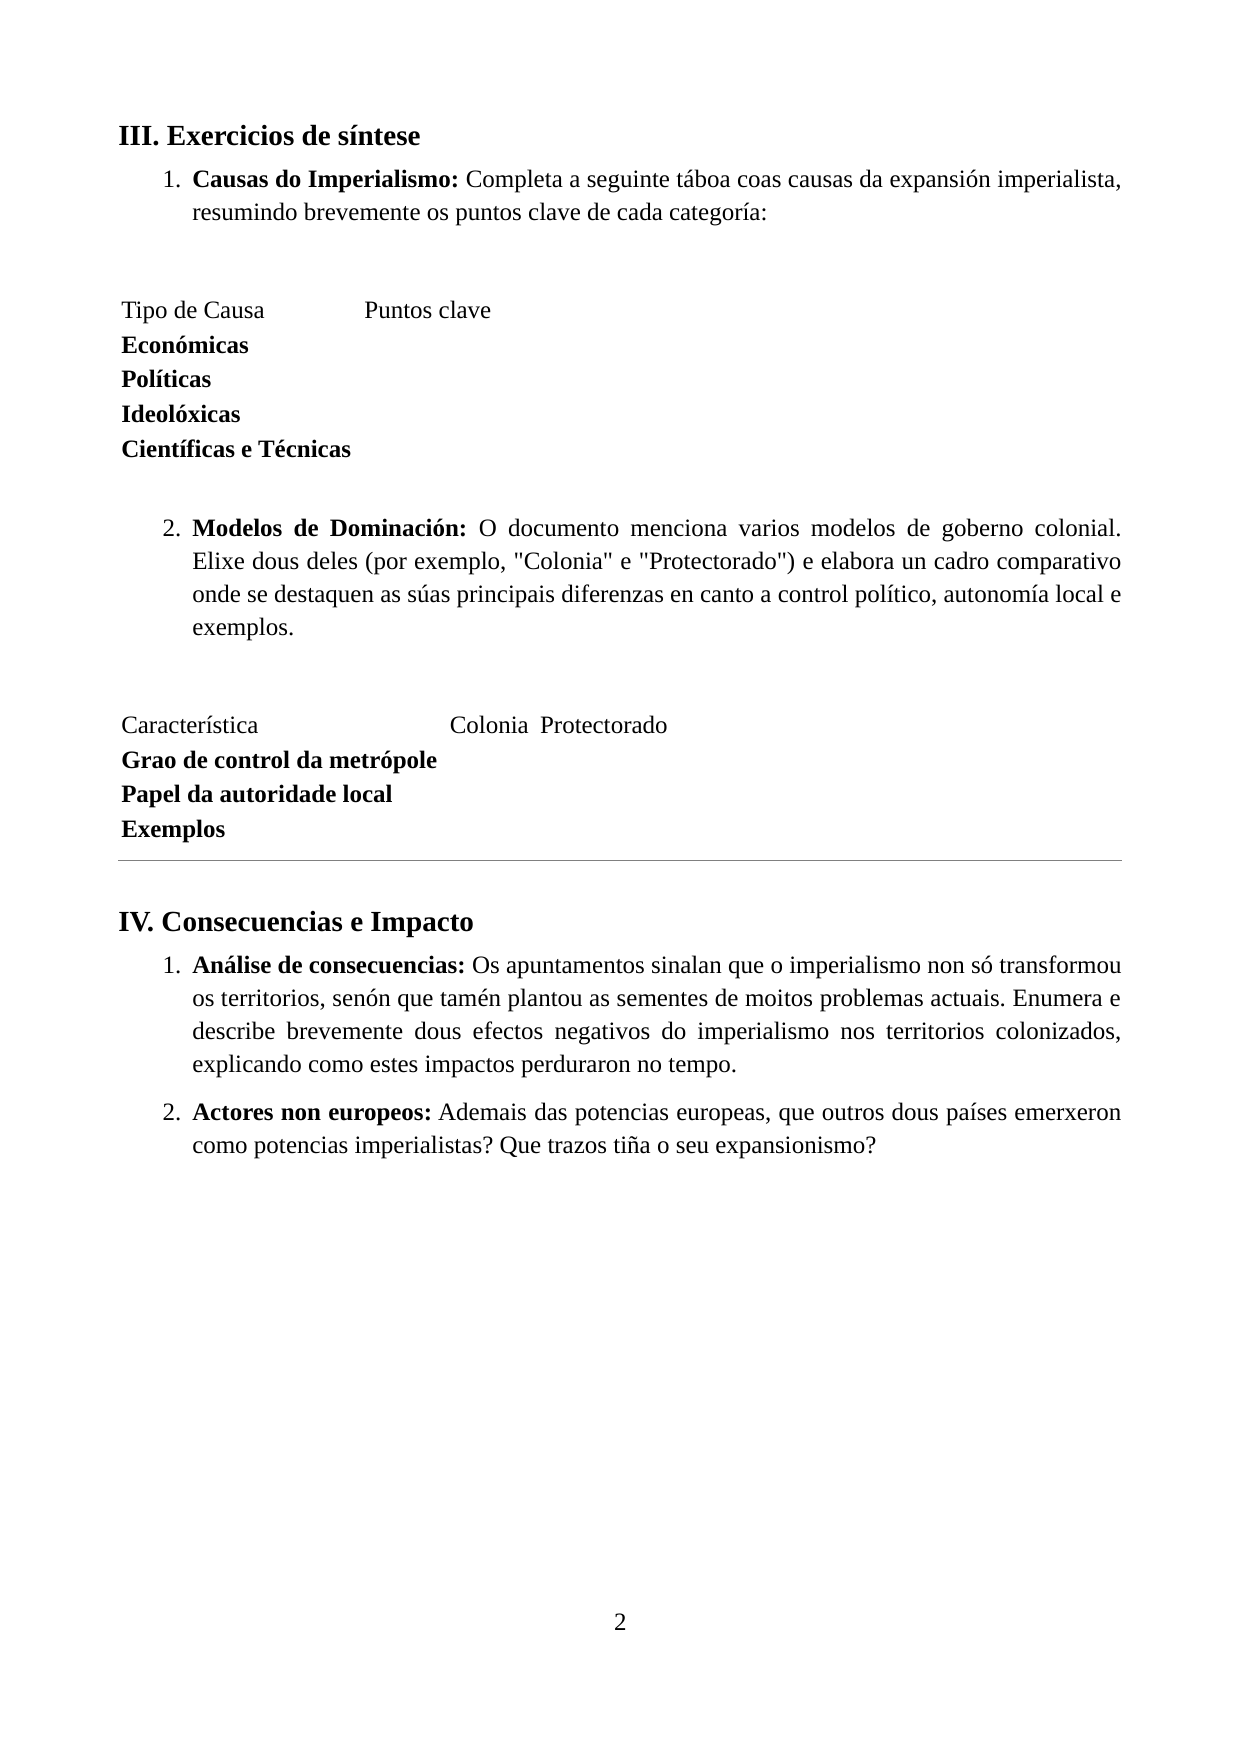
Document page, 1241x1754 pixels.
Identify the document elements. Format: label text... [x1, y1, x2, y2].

table_cell [537, 811, 680, 846]
table_cell Grao de control da metrópole [118, 742, 447, 776]
table_cell Políticas [118, 362, 361, 396]
table_cell [447, 742, 537, 776]
subtitle III. Exercicios de síntese [118, 118, 1122, 152]
table_cell [447, 811, 537, 846]
table_header Puntos clave [361, 293, 504, 327]
list Análise de consecuencias: Os apuntamentos sinalan que o imperialismo non só transformou os territorios, senón que tamén plantou as sementes de moitos problemas actuais. Enumera e describe brevemente dous efectos negativos do imperialismo nos territorios colonizados, explicando como estes impactos perduraron no tempo. [162, 950, 1122, 1078]
table_header Protectorado [537, 707, 680, 742]
subtitle IV. Consecuencias e Impacto [118, 904, 1122, 938]
table_header Característica [118, 707, 447, 742]
table_cell [537, 776, 680, 811]
table_cell Papel da autoridade local [118, 776, 447, 811]
table_cell [361, 327, 504, 362]
list Modelos de Dominación: O documento menciona varios modelos de goberno colonial. Elixe dous deles (por exemplo, "Colonia" e "Protectorado") e elabora un cadro comparativo onde se destaquen as súas principais diferenzas en canto a control político, autonomía local e exemplos. [162, 513, 1122, 641]
table_cell [447, 776, 537, 811]
table_cell [361, 431, 504, 465]
table_cell Económicas [118, 327, 361, 362]
table_cell [361, 396, 504, 431]
table_cell [361, 362, 504, 396]
list Actores non europeos: Ademais das potencias europeas, que outros dous países emerxeron como potencias imperialistas? Que trazos tiña o seu expansionismo? [162, 1097, 1122, 1159]
table_header Tipo de Causa [118, 293, 361, 327]
table_cell Ideolóxicas [118, 396, 361, 431]
table_header Colonia [447, 707, 537, 742]
table_cell Científicas e Técnicas [118, 431, 361, 465]
table_cell [537, 742, 680, 776]
table_cell Exemplos [118, 811, 447, 846]
list Causas do Imperialismo: Completa a seguinte táboa coas causas da expansión imperialista, resumindo brevemente os puntos clave de cada categoría: [162, 164, 1122, 226]
